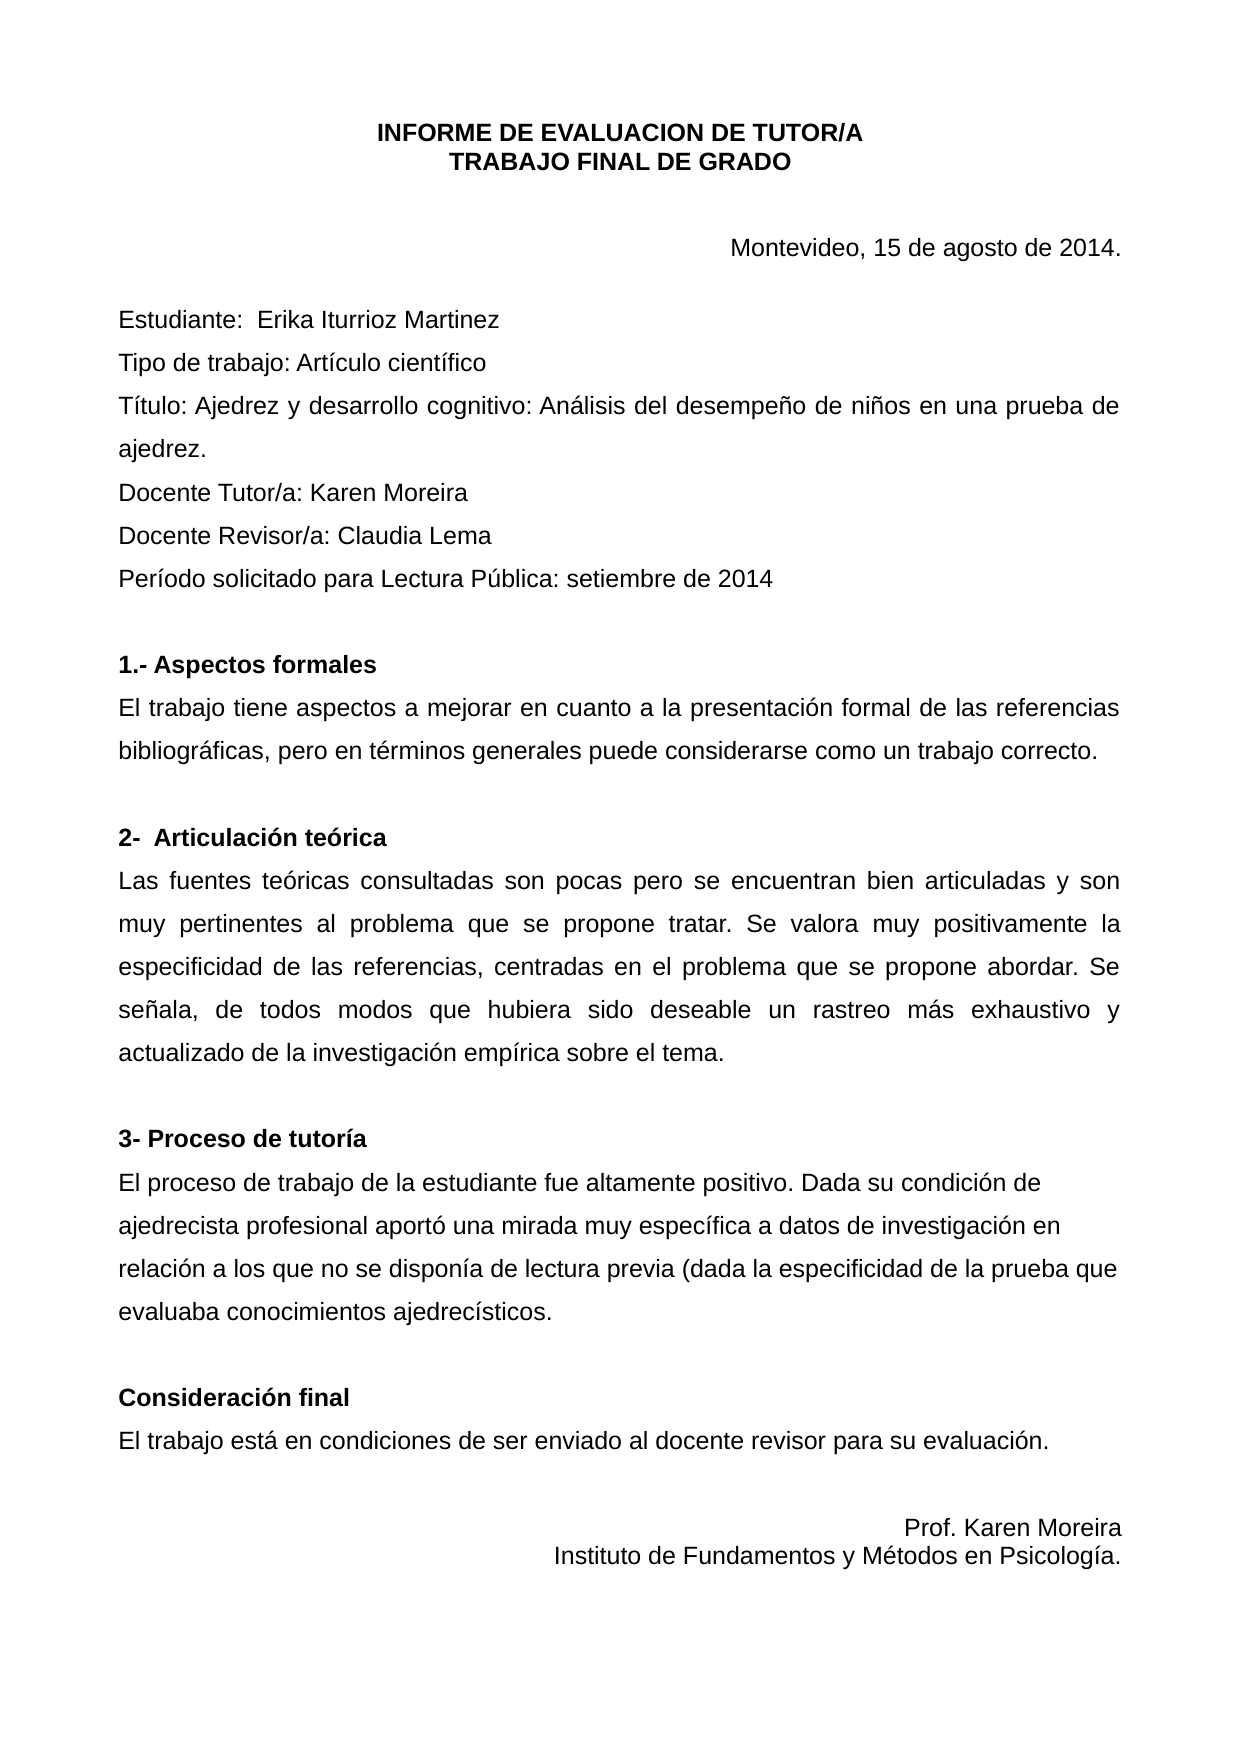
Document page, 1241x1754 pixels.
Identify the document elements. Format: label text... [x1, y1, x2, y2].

text El proceso de trabajo de la estudiante fue altamente positivo. Dada su condición de ajedrecista profesional aportó una mirada muy específica a datos de investigación en relación a los que no se disponía de lectura previa (dada la especificidad de la prueba que evaluaba conocimientos ajedrecísticos. [118, 1167, 1122, 1326]
text Tipo de trabajo: Artículo científico [118, 348, 1122, 377]
text Prof. Karen Moreira [118, 1512, 1122, 1541]
text Docente Revisor/a: Claudia Lema [118, 521, 1122, 549]
text El trabajo tiene aspectos a mejorar en cuanto a la presentación formal de las referencias bibliográficas, pero en términos generales puede considerarse como un trabajo correcto. [118, 693, 1122, 765]
text TRABAJO FINAL DE GRADO [118, 147, 1122, 176]
text Consideración final [118, 1383, 1122, 1412]
text Montevideo, 15 de agosto de 2014. [118, 233, 1122, 262]
text 2- Articulación teórica [118, 822, 1122, 851]
text Las fuentes teóricas consultadas son pocas pero se encuentran bien articuladas y son muy pertinentes al problema que se propone tratar. Se valora muy positivamente la especificidad de las referencias, centradas en el problema que se propone abordar. Se señala, de todos modos que hubiera sido deseable un rastreo más exhaustivo y actualizado de la investigación empírica sobre el tema. [118, 866, 1122, 1067]
text El trabajo está en condiciones de ser enviado al docente revisor para su evaluación. [118, 1426, 1122, 1455]
text Instituto de Fundamentos y Métodos en Psicología. [118, 1541, 1122, 1570]
text Período solicitado para Lectura Pública: setiembre de 2014 [118, 564, 1122, 592]
text Estudiante: Erika Iturrioz Martinez [118, 305, 1122, 334]
text Título: Ajedrez y desarrollo cognitivo: Análisis del desempeño de niños en una prueba de ajedrez. [118, 391, 1122, 463]
text 1.- Aspectos formales [118, 650, 1122, 679]
text Docente Tutor/a: Karen Moreira [118, 477, 1122, 506]
text 3- Proceso de tutoría [118, 1124, 1122, 1153]
text INFORME DE EVALUACION DE TUTOR/A [118, 118, 1122, 147]
